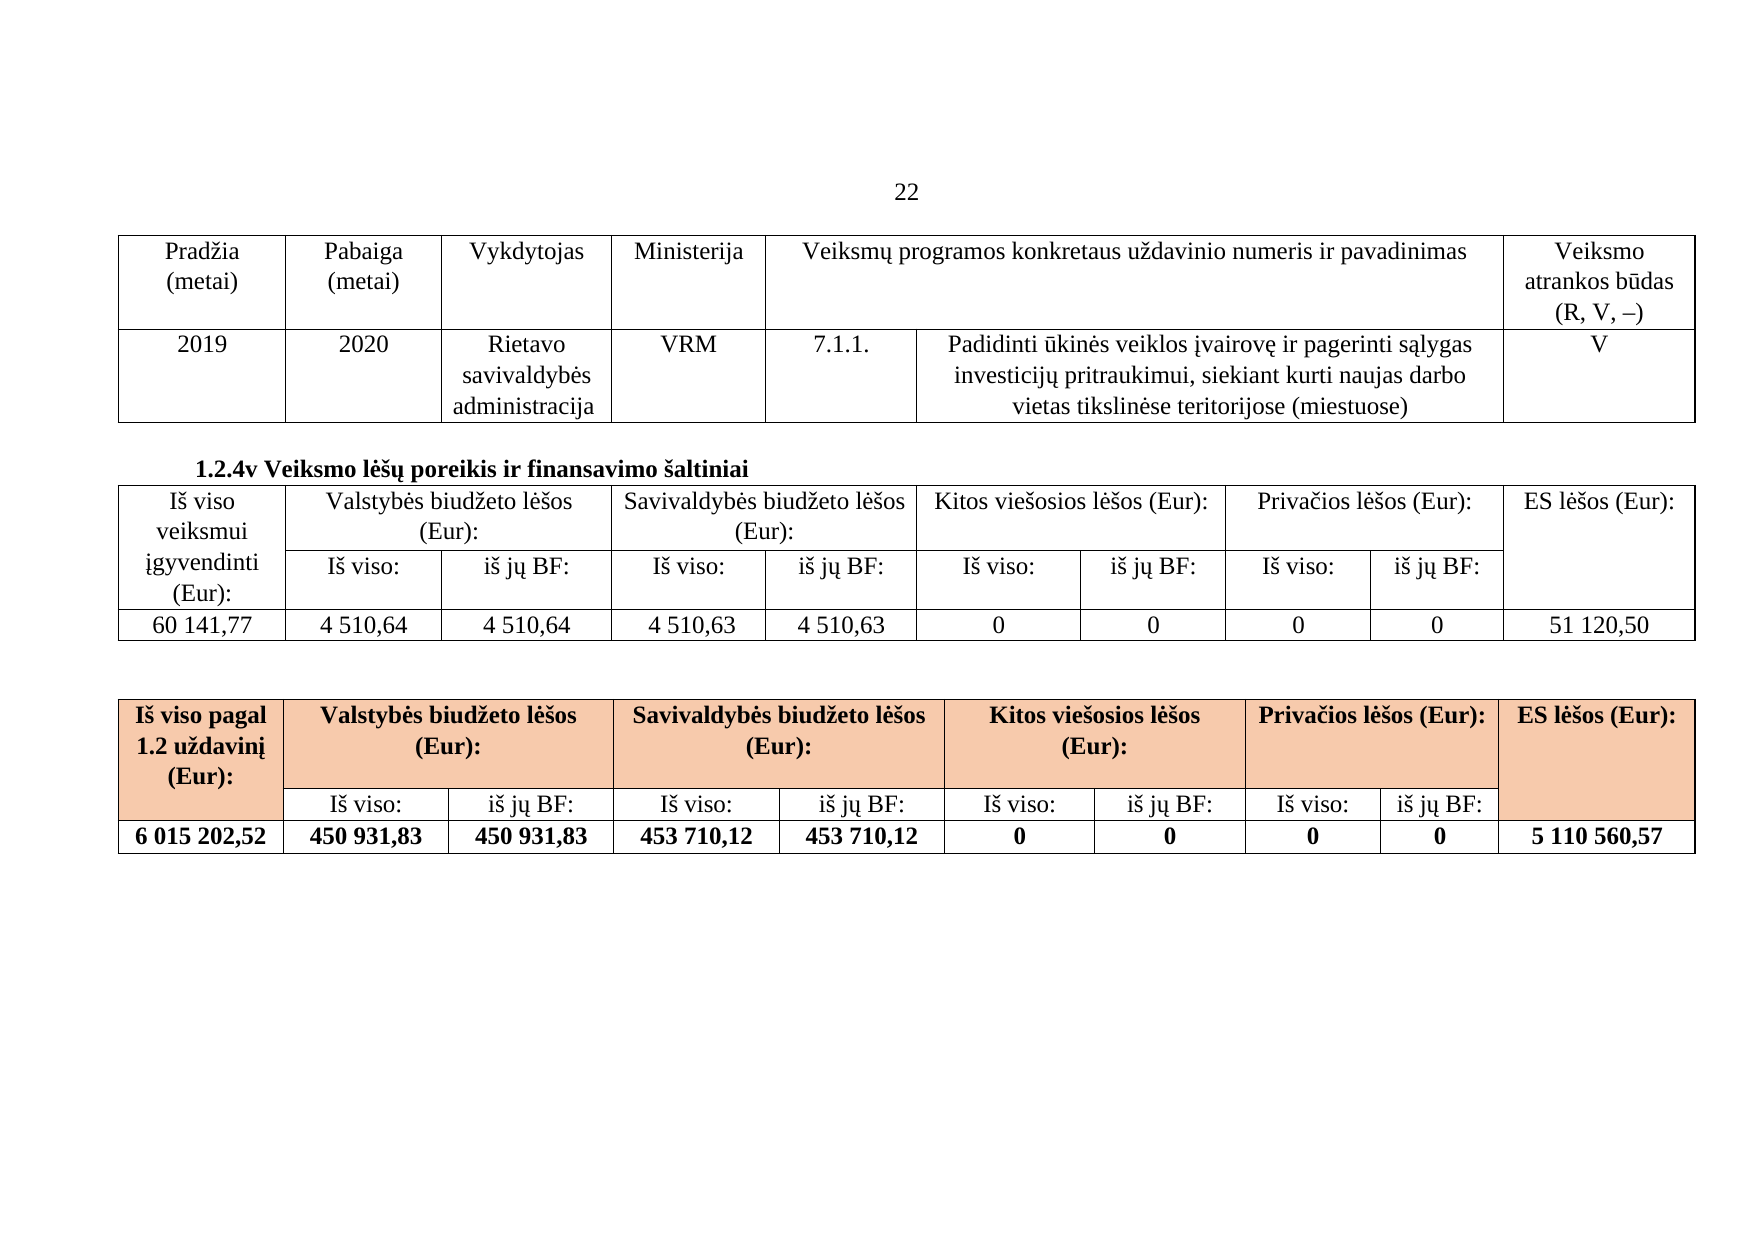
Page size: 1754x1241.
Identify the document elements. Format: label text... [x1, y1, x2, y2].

table_header ES lėšos (Eur): [1499, 700, 1694, 820]
table_header Valstybės biudžeto lėšos (Eur): [284, 700, 613, 788]
table_cell 2020 [286, 330, 441, 422]
table_cell 0 [945, 821, 1094, 853]
table_cell V [1504, 330, 1694, 422]
table_cell 0 [1226, 610, 1370, 640]
table_cell Ministerija [612, 236, 765, 328]
table_cell Vykdytojas [442, 236, 611, 328]
table_cell 51 120,50 [1504, 610, 1694, 640]
table_cell Veiksmo atrankos būdas (R, V, –) [1504, 236, 1694, 328]
table_cell ES lėšos (Eur): [1504, 486, 1694, 609]
table_cell 453 710,12 [614, 821, 779, 853]
table_cell 5 110 560,57 [1499, 821, 1694, 853]
table_cell iš jų BF: [442, 551, 611, 609]
table_cell 450 931,83 [449, 821, 613, 853]
table_cell 0 [1381, 821, 1498, 853]
table_cell 4 510,64 [286, 610, 441, 640]
table_cell 453 710,12 [780, 821, 944, 853]
table_cell iš jų BF: [1095, 789, 1245, 820]
table_cell Pabaiga (metai) [286, 236, 441, 328]
table_cell 4 510,63 [766, 610, 916, 640]
table_cell Privačios lėšos (Eur): [1226, 486, 1503, 550]
table_cell iš jų BF: [766, 551, 916, 609]
table_cell 0 [1246, 821, 1380, 853]
table_cell 6 015 202,52 [119, 821, 283, 853]
table_cell Kitos viešosios lėšos (Eur): [917, 486, 1225, 550]
table_cell Iš viso: [945, 789, 1094, 820]
table_cell iš jų BF: [780, 789, 944, 820]
table_cell iš jų BF: [449, 789, 613, 820]
table_cell Iš viso: [284, 789, 448, 820]
table_header Iš viso pagal 1.2 uždavinį (Eur): [119, 700, 283, 820]
table_cell 2019 [119, 330, 285, 422]
table_cell 0 [1095, 821, 1245, 853]
table_cell Iš viso: [614, 789, 779, 820]
table_cell 0 [1081, 610, 1225, 640]
table_cell Iš viso: [286, 551, 441, 609]
table_cell iš jų BF: [1081, 551, 1225, 609]
table_cell 4 510,63 [612, 610, 765, 640]
table_cell Savivaldybės biudžeto lėšos (Eur): [612, 486, 916, 550]
table_cell 4 510,64 [442, 610, 611, 640]
table_cell 450 931,83 [284, 821, 448, 853]
table_cell Iš viso veiksmui įgyvendinti (Eur): [119, 486, 285, 609]
table_cell Iš viso: [917, 551, 1080, 609]
table_cell 0 [917, 610, 1080, 640]
table_header Savivaldybės biudžeto lėšos (Eur): [614, 700, 944, 788]
table_cell Padidinti ūkinės veiklos įvairovę ir pagerinti sąlygas investicijų pritraukimui, siekiant kurti naujas darbo vietas tikslinėse teritorijose (miestuose) [917, 330, 1503, 422]
table_header Kitos viešosios lėšos (Eur): [945, 700, 1245, 788]
table_cell 1.2.4v Veiksmo lėšų poreikis ir finansavimo šaltiniai [118, 423, 1695, 485]
table_cell Rietavo savivaldybės administracija [442, 330, 611, 422]
table_cell Iš viso: [612, 551, 765, 609]
table_cell Iš viso: [1226, 551, 1370, 609]
table_cell 7.1.1. [766, 330, 916, 422]
table_cell Veiksmų programos konkretaus uždavinio numeris ir pavadinimas [766, 236, 1503, 328]
table_cell Iš viso: [1246, 789, 1380, 820]
table_cell iš jų BF: [1371, 551, 1503, 609]
table_cell Pradžia (metai) [119, 236, 285, 328]
table_cell VRM [612, 330, 765, 422]
table_cell 60 141,77 [119, 610, 285, 640]
table_cell Valstybės biudžeto lėšos (Eur): [286, 486, 611, 550]
table_cell 0 [1371, 610, 1503, 640]
table_cell iš jų BF: [1381, 789, 1498, 820]
table_header Privačios lėšos (Eur): [1246, 700, 1498, 788]
